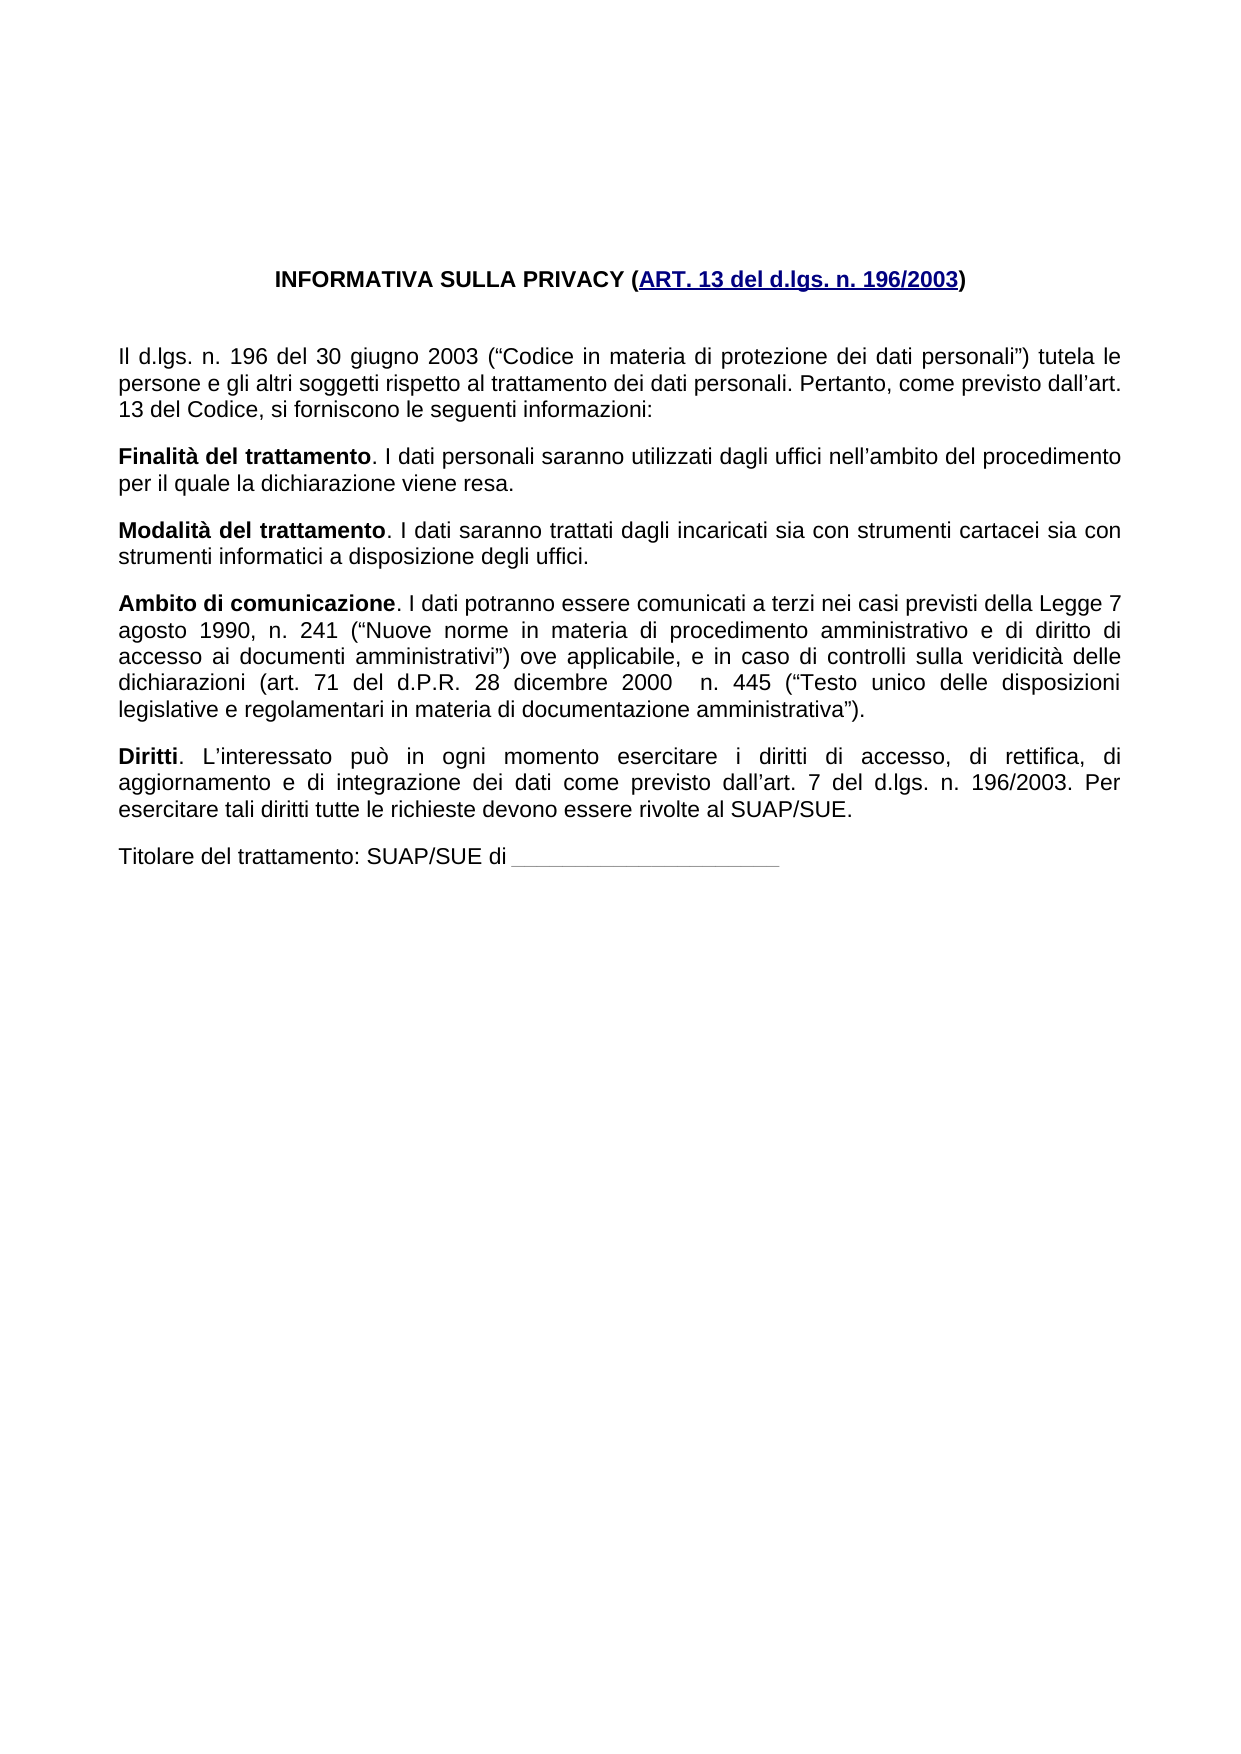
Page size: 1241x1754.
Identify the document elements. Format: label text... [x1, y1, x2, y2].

text Il d.lgs. n. 196 del 30 giugno 2003 (“Codice in materia di protezione dei dati personali”) tutela le persone e gli altri soggetti rispetto al trattamento dei dati personali. Pertanto, come previsto dall’art. 13 del Codice, si forniscono le seguenti informazioni: [118, 343, 1122, 422]
text Modalità del trattamento. I dati saranno trattati dagli incaricati sia con strumenti cartacei sia con strumenti informatici a disposizione degli uffici. [118, 517, 1122, 569]
text INFORMATIVA SULLA PRIVACY (ART. 13 del d.lgs. n. 196/2003) [118, 266, 1122, 292]
text Finalità del trattamento. I dati personali saranno utilizzati dagli uffici nell’ambito del procedimento per il quale la dichiarazione viene resa. [118, 443, 1122, 496]
text Ambito di comunicazione. I dati potranno essere comunicati a terzi nei casi previsti della Legge 7 agosto 1990, n. 241 (“Nuove norme in materia di procedimento amministrativo e di diritto di accesso ai documenti amministrativi”) ove applicabile, e in caso di controlli sulla veridicità delle dichiarazioni (art. 71 del d.P.R. 28 dicembre 2000 n. 445 (“Testo unico delle disposizioni legislative e regolamentari in materia di documentazione amministrativa”). [118, 590, 1122, 722]
text Titolare del trattamento: SUAP/SUE di _____________________ [118, 843, 1122, 869]
text Diritti. L’interessato può in ogni momento esercitare i diritti di accesso, di rettifica, di aggiornamento e di integrazione dei dati come previsto dall’art. 7 del d.lgs. n. 196/2003. Per esercitare tali diritti tutte le richieste devono essere rivolte al SUAP/SUE. [118, 743, 1122, 822]
